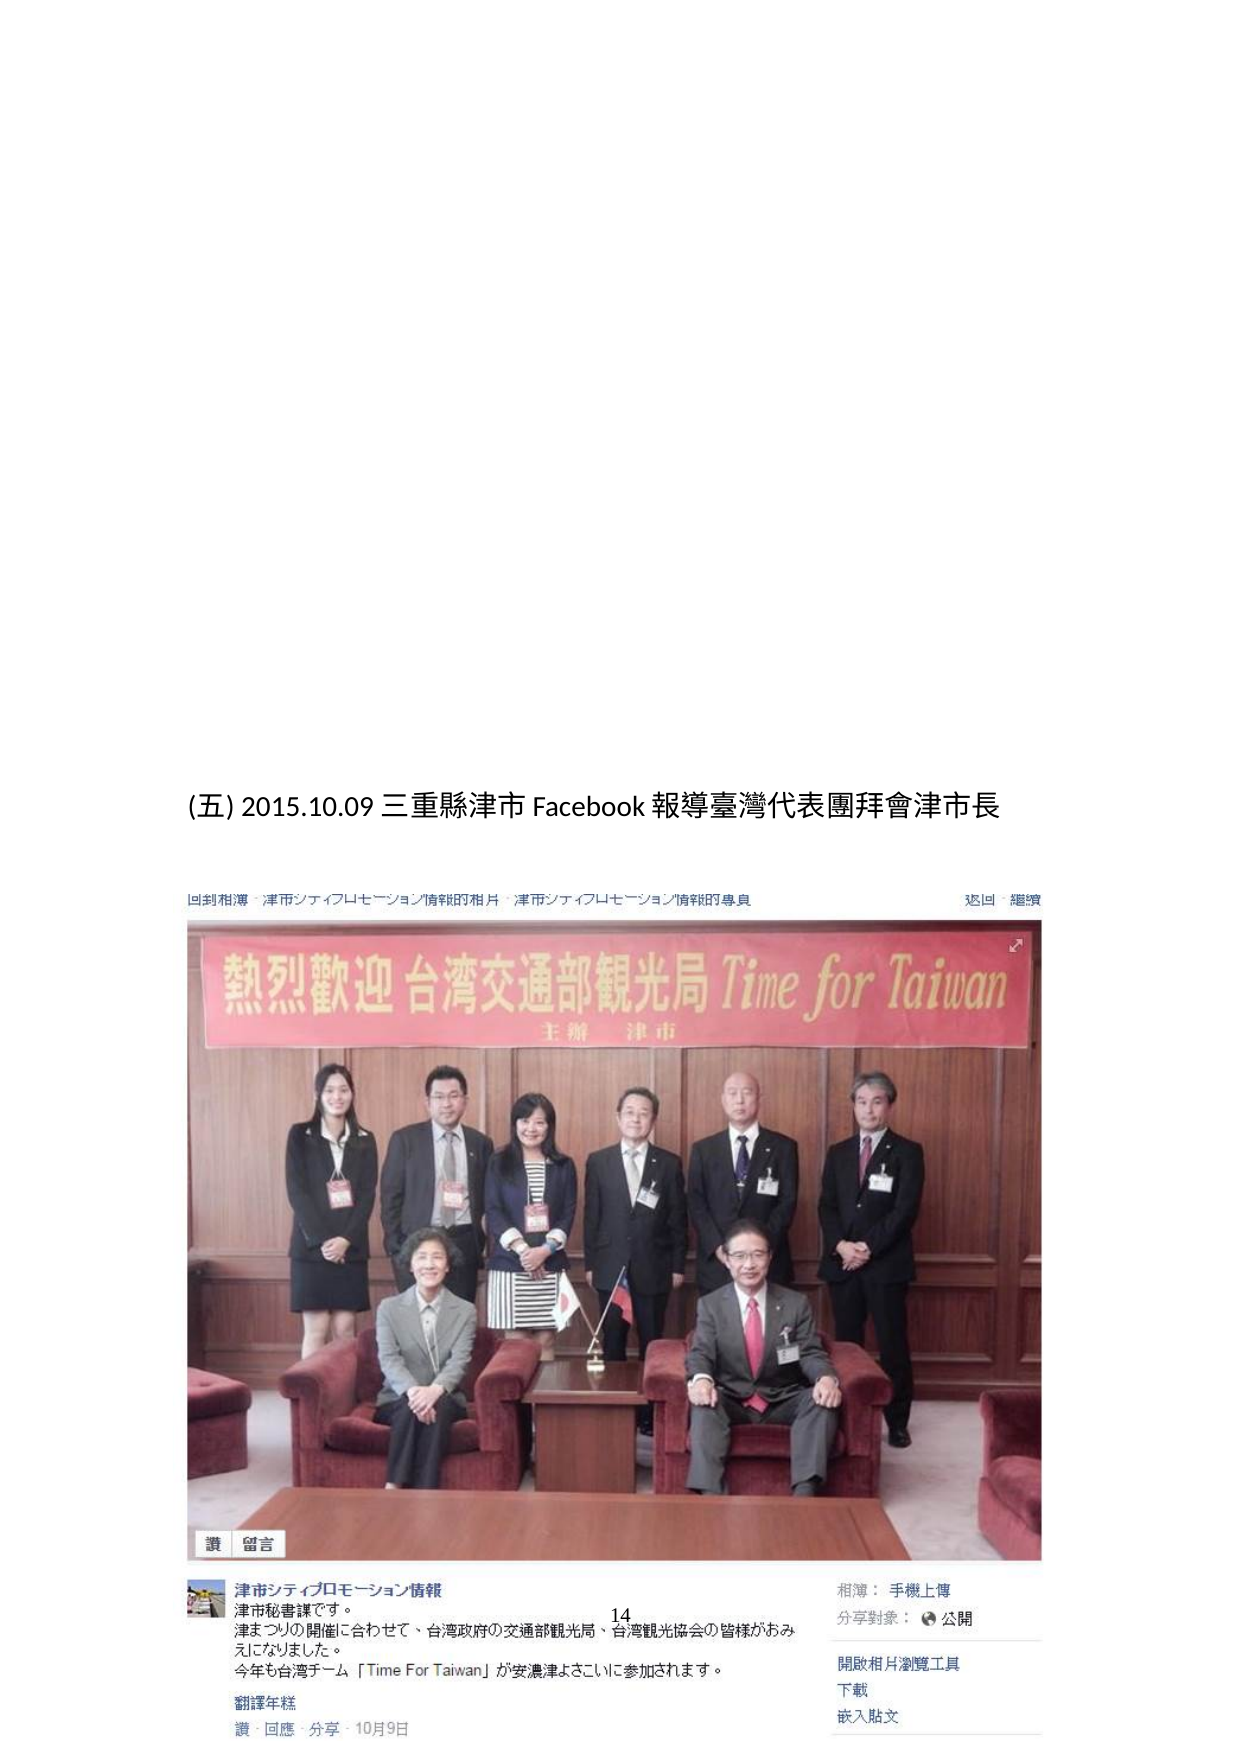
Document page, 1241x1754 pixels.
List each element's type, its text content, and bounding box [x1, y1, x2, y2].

picture [172, 894, 1044, 1741]
text (五) 2015.10.09 三重縣津市Facebook報導臺灣代表團拜會津市長 [187, 766, 1053, 841]
